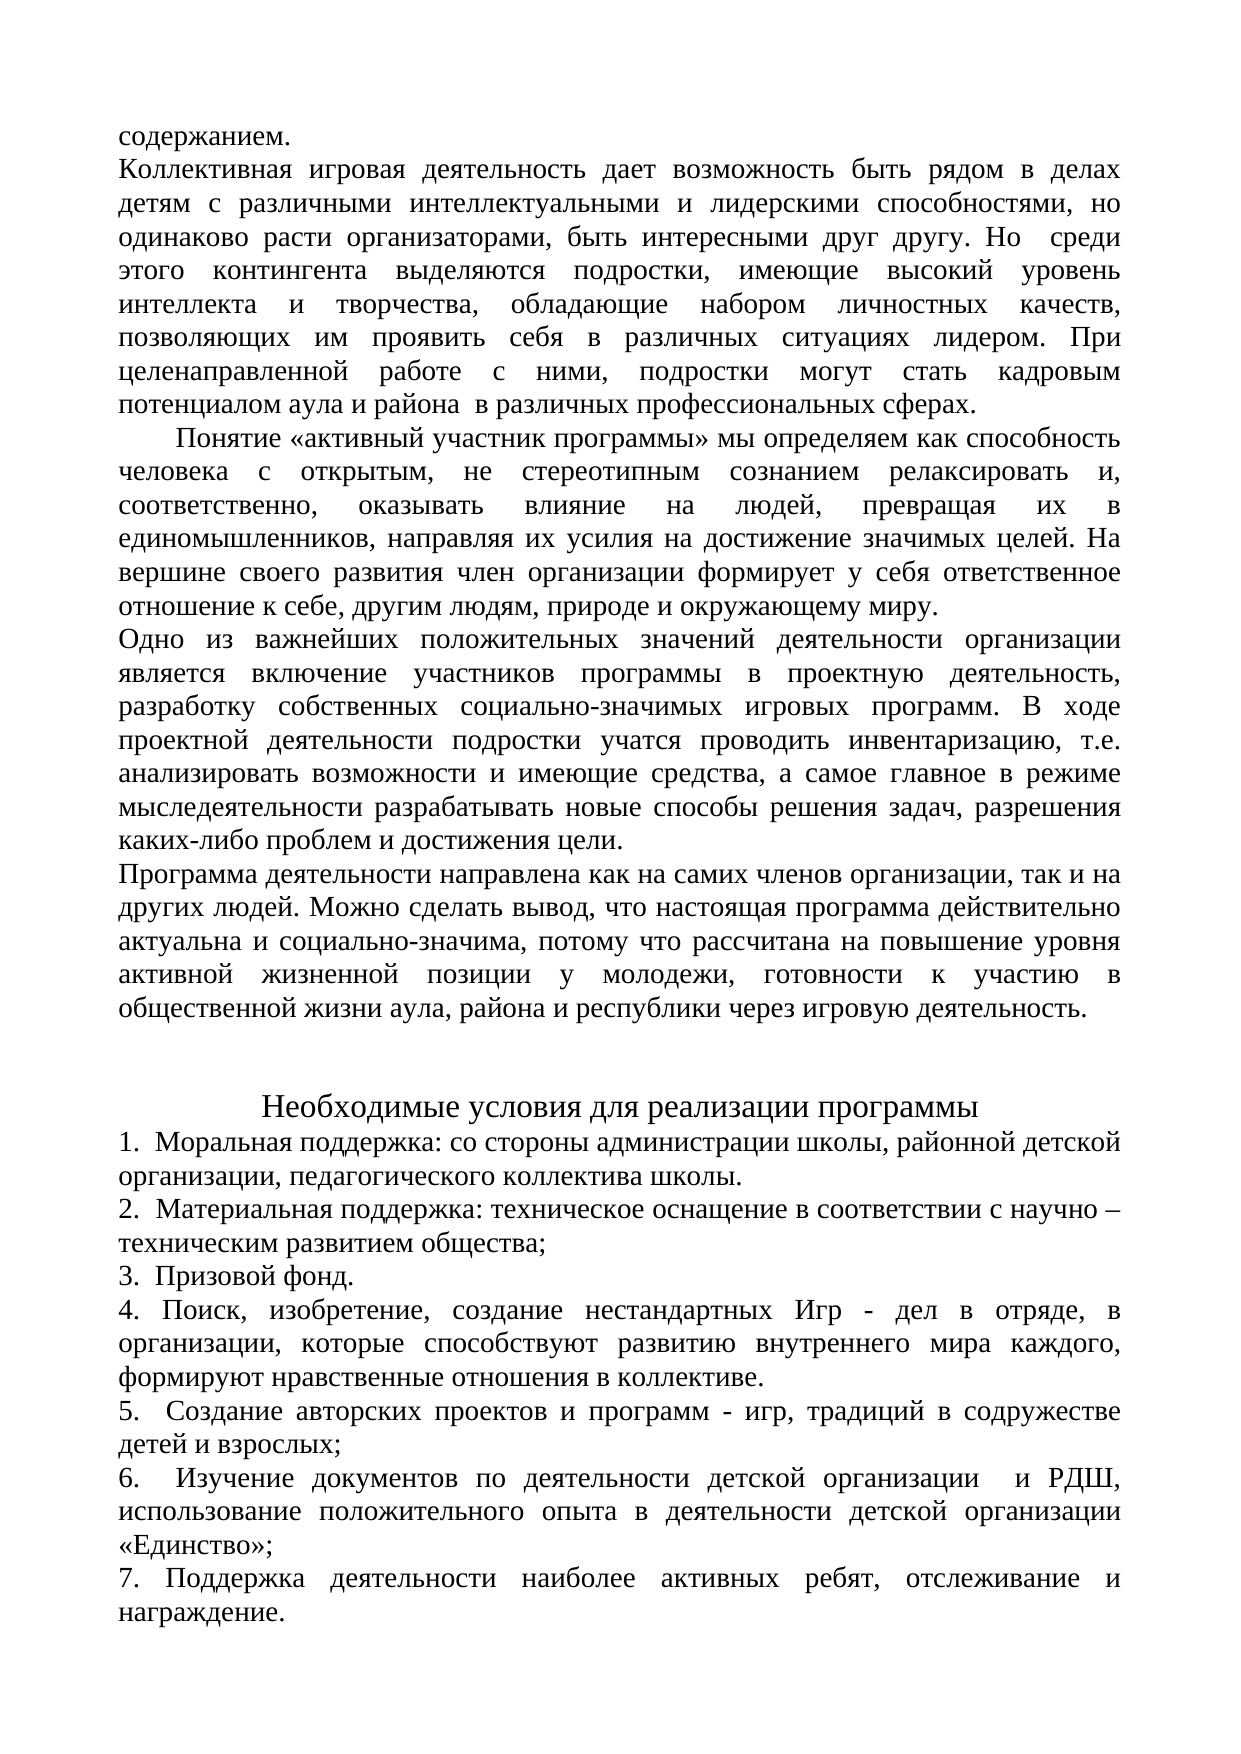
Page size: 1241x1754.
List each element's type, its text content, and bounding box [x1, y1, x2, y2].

text Программа деятельности направлена как на самих членов организации, так и на других людей. Можно сделать вывод, что настоящая программа действительно актуальна и социально-значима, потому что рассчитана на повышение уровня активной жизненной позиции у молодежи, готовности к участию в общественной жизни аула, района и республики через игровую деятельность. [118, 856, 1122, 1024]
text Одно из важнейших положительных значений деятельности организации является включение участников программы в проектную деятельность, разработку собственных социально-значимых игровых программ. В ходе проектной деятельности подростки учатся проводить инвентаризацию, т.е. анализировать возможности и имеющие средства, а самое главное в режиме мыследеятельности разрабатывать новые способы решения задач, разрешения каких-либо проблем и достижения цели. [118, 621, 1122, 856]
list Поиск, изобретение, создание нестандартных Игр - дел в отряде, в организации, которые способствуют развитию внутреннего мира каждого, формируют нравственные отношения в коллективе. [118, 1292, 1122, 1393]
text содержанием. [118, 118, 1122, 152]
list Изучение документов по деятельности детской организации и РДШ, использование положительного опыта в деятельности детской организации «Единство»; [118, 1460, 1122, 1560]
text Понятие «активный участник программы» мы определяем как способность человека с открытым, не стереотипным сознанием релаксировать и, соответственно, оказывать влияние на людей, превращая их в единомышленников, направляя их усилия на достижение значимых целей. На вершине своего развития член организации формирует у себя ответственное отношение к себе, другим людям, природе и окружающему миру. [118, 420, 1122, 621]
text Необходимые условия для реализации программы [118, 1086, 1122, 1124]
text Коллективная игровая деятельность дает возможность быть рядом в делах детям с различными интеллектуальными и лидерскими способностями, но одинаково расти организаторами, быть интересными друг другу. Но среди этого контингента выделяются подростки, имеющие высокий уровень интеллекта и творчества, обладающие набором личностных качеств, позволяющих им проявить себя в различных ситуациях лидером. При целенаправленной работе с ними, подростки могут стать кадровым потенциалом аула и района в различных профессиональных сферах. [118, 152, 1122, 420]
list Поддержка деятельности наиболее активных ребят, отслеживание и награждение. [118, 1560, 1122, 1627]
list Моральная поддержка: со стороны администрации школы, районной детской организации, педагогического коллектива школы. [118, 1124, 1122, 1191]
list Материальная поддержка: техническое оснащение в соответствии с научно – техническим развитием общества; [118, 1191, 1122, 1258]
list Создание авторских проектов и программ - игр, традиций в содружестве детей и взрослых; [118, 1393, 1122, 1460]
list Призовой фонд. [118, 1258, 1122, 1292]
